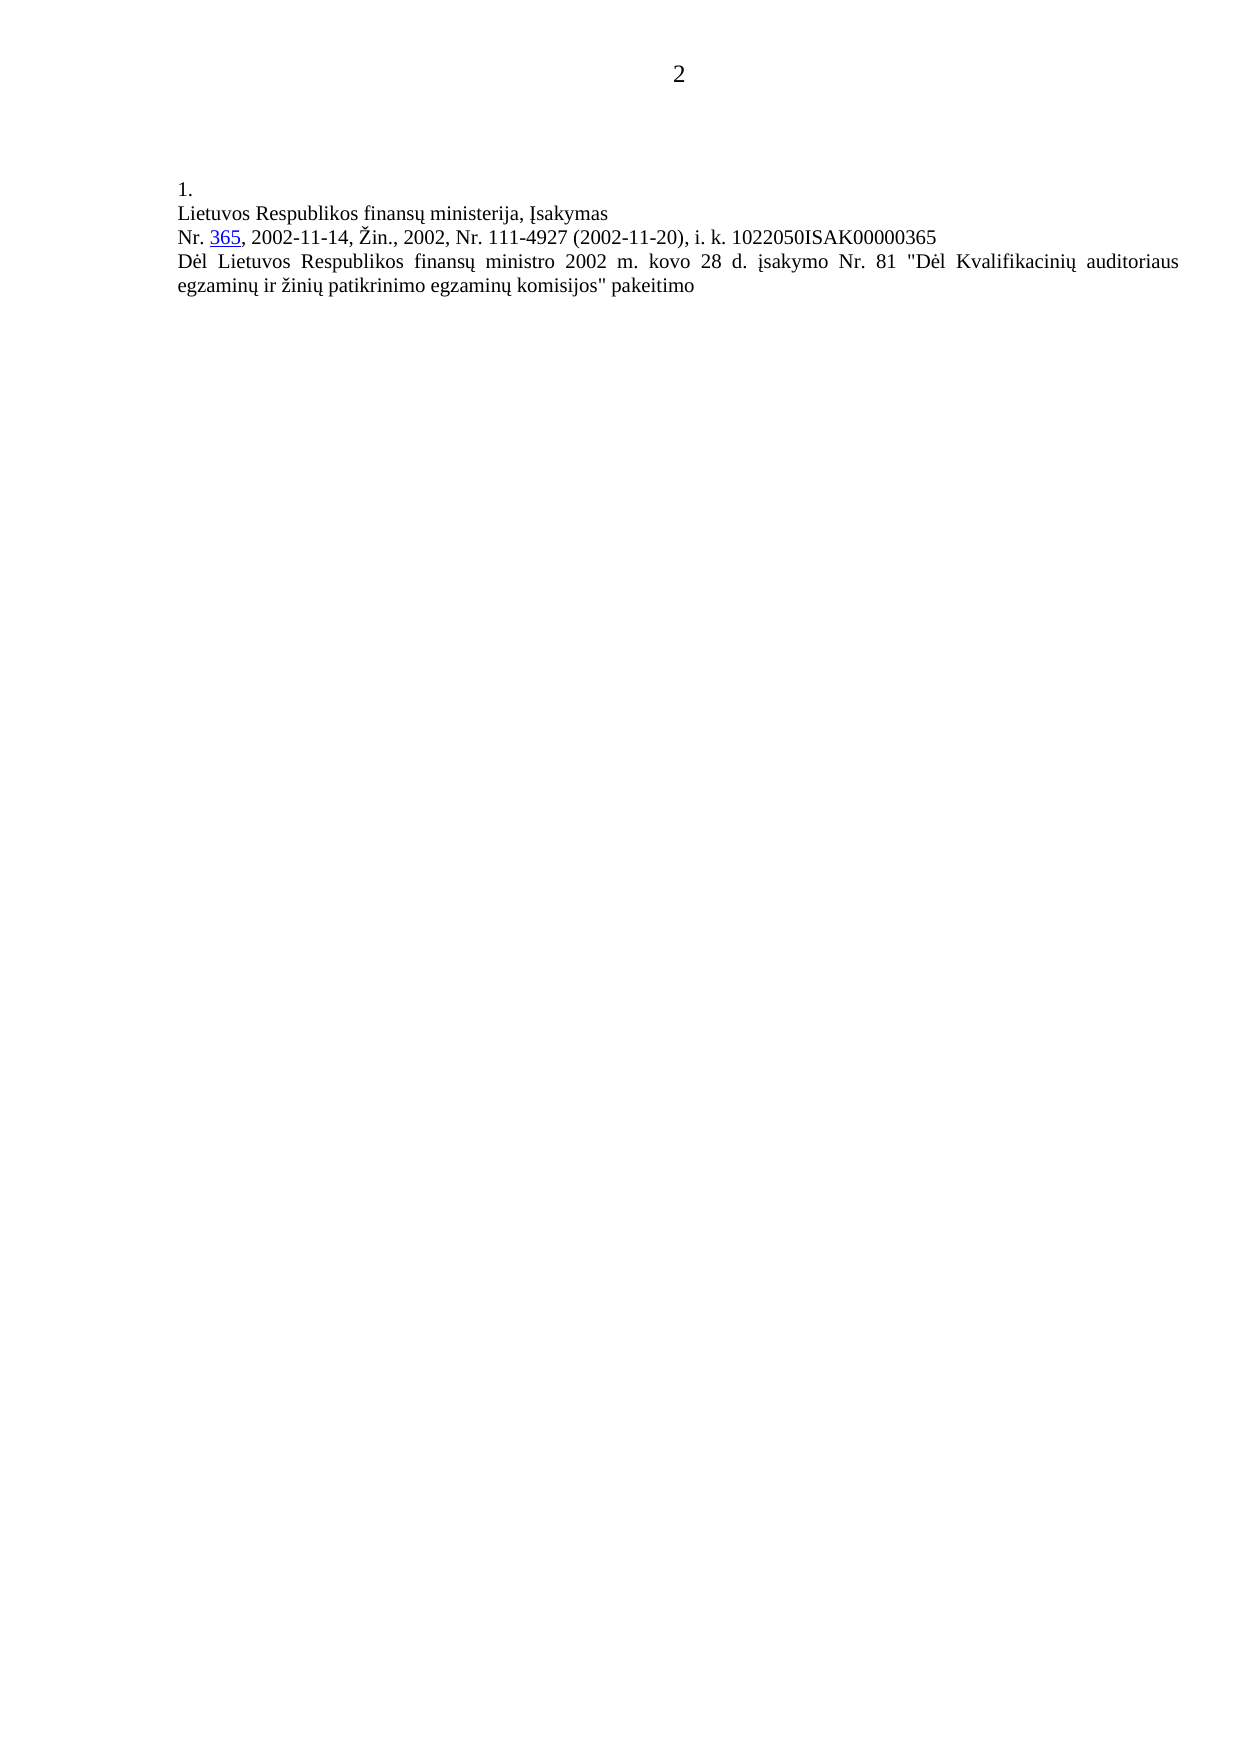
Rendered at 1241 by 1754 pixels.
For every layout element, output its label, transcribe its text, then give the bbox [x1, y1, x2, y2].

text Nr. 365, 2002-11-14, Žin., 2002, Nr. 111-4927 (2002-11-20), i. k. 1022050ISAK00000365 [177, 225, 1181, 249]
text 1. [177, 177, 1181, 201]
text Lietuvos Respublikos finansų ministerija, Įsakymas [177, 201, 1181, 225]
text Dėl Lietuvos Respublikos finansų ministro 2002 m. kovo 28 d. įsakymo Nr. 81 "Dėl Kvalifikacinių auditoriaus egzaminų ir žinių patikrinimo egzaminų komisijos" pakeitimo [177, 249, 1181, 297]
